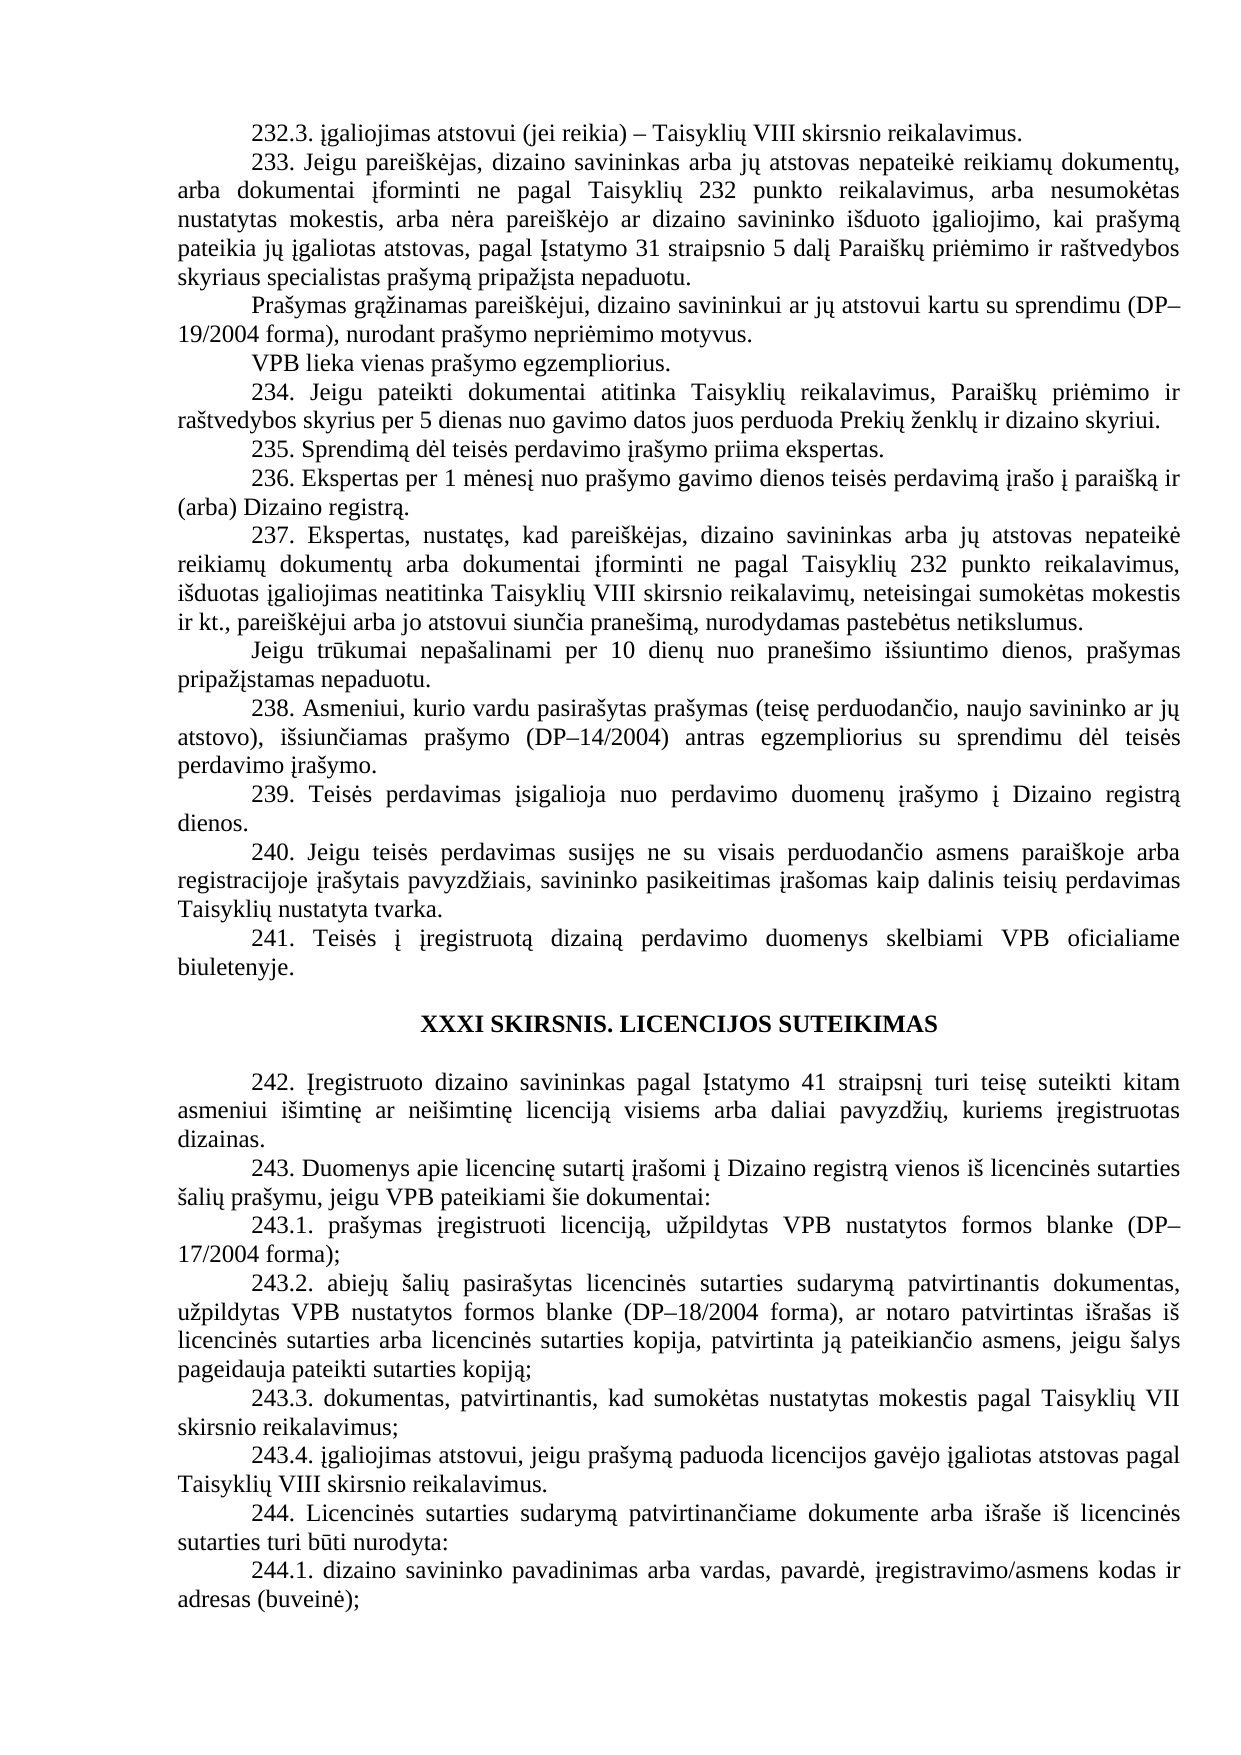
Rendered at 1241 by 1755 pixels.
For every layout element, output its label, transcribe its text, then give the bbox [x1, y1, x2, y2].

text 239. Teisės perdavimas įsigalioja nuo perdavimo duomenų įrašymo į Dizaino registrą dienos. [177, 779, 1181, 837]
text Prašymas grąžinamas pareiškėjui, dizaino savininkui ar jų atstovui kartu su sprendimu (DP–19/2004 forma), nurodant prašymo nepriėmimo motyvus. [177, 291, 1181, 348]
text 238. Asmeniui, kurio vardu pasirašytas prašymas (teisę perduodančio, naujo savininko ar jų atstovo), išsiunčiamas prašymo (DP–14/2004) antras egzempliorius su sprendimu dėl teisės perdavimo įrašymo. [177, 693, 1181, 779]
text Jeigu trūkumai nepašalinami per 10 dienų nuo pranešimo išsiuntimo dienos, prašymas pripažįstamas nepaduotu. [177, 636, 1181, 693]
text XXXI SKIRSNIS. Licencijos suteikimas [177, 1009, 1181, 1038]
text 234. Jeigu pateikti dokumentai atitinka Taisyklių reikalavimus, Paraiškų priėmimo ir raštvedybos skyrius per 5 dienas nuo gavimo datos juos perduoda Prekių ženklų ir dizaino skyriui. [177, 377, 1181, 434]
text 236. Ekspertas per 1 mėnesį nuo prašymo gavimo dienos teisės perdavimą įrašo į paraišką ir (arba) Dizaino registrą. [177, 463, 1181, 521]
text 240. Jeigu teisės perdavimas susijęs ne su visais perduodančio asmens paraiškoje arba registracijoje įrašytais pavyzdžiais, savininko pasikeitimas įrašomas kaip dalinis teisių perdavimas Taisyklių nustatyta tvarka. [177, 837, 1181, 923]
text 244.1. dizaino savininko pavadinimas arba vardas, pavardė, įregistravimo/asmens kodas ir adresas (buveinė); [177, 1556, 1181, 1613]
text 242. Įregistruoto dizaino savininkas pagal Įstatymo 41 straipsnį turi teisę suteikti kitam asmeniui išimtinę ar neišimtinę licenciją visiems arba daliai pavyzdžių, kuriems įregistruotas dizainas. [177, 1067, 1181, 1153]
text 232.3. įgaliojimas atstovui (jei reikia) – Taisyklių VIII skirsnio reikalavimus. [177, 118, 1181, 147]
text VPB lieka vienas prašymo egzempliorius. [177, 348, 1181, 377]
text 237. Ekspertas, nustatęs, kad pareiškėjas, dizaino savininkas arba jų atstovas nepateikė reikiamų dokumentų arba dokumentai įforminti ne pagal Taisyklių 232 punkto reikalavimus, išduotas įgaliojimas neatitinka Taisyklių VIII skirsnio reikalavimų, neteisingai sumokėtas mokestis ir kt., pareiškėjui arba jo atstovui siunčia pranešimą, nurodydamas pastebėtus netikslumus. [177, 521, 1181, 636]
text 243.1. prašymas įregistruoti licenciją, užpildytas VPB nustatytos formos blanke (DP–17/2004 forma); [177, 1211, 1181, 1268]
text 243.4. įgaliojimas atstovui, jeigu prašymą paduoda licencijos gavėjo įgaliotas atstovas pagal Taisyklių VIII skirsnio reikalavimus. [177, 1441, 1181, 1498]
text 243. Duomenys apie licencinę sutartį įrašomi į Dizaino registrą vienos iš licencinės sutarties šalių prašymu, jeigu VPB pateikiami šie dokumentai: [177, 1153, 1181, 1211]
text 241. Teisės į įregistruotą dizainą perdavimo duomenys skelbiami VPB oficialiame biuletenyje. [177, 923, 1181, 981]
text 243.3. dokumentas, patvirtinantis, kad sumokėtas nustatytas mokestis pagal Taisyklių VII skirsnio reikalavimus; [177, 1383, 1181, 1441]
text 244. Licencinės sutarties sudarymą patvirtinančiame dokumente arba išraše iš licencinės sutarties turi būti nurodyta: [177, 1498, 1181, 1556]
text 233. Jeigu pareiškėjas, dizaino savininkas arba jų atstovas nepateikė reikiamų dokumentų, arba dokumentai įforminti ne pagal Taisyklių 232 punkto reikalavimus, arba nesumokėtas nustatytas mokestis, arba nėra pareiškėjo ar dizaino savininko išduoto įgaliojimo, kai prašymą pateikia jų įgaliotas atstovas, pagal Įstatymo 31 straipsnio 5 dalį Paraiškų priėmimo ir raštvedybos skyriaus specialistas prašymą pripažįsta nepaduotu. [177, 147, 1181, 291]
text 235. Sprendimą dėl teisės perdavimo įrašymo priima ekspertas. [177, 434, 1181, 463]
text 243.2. abiejų šalių pasirašytas licencinės sutarties sudarymą patvirtinantis dokumentas, užpildytas VPB nustatytos formos blanke (DP–18/2004 forma), ar notaro patvirtintas išrašas iš licencinės sutarties arba licencinės sutarties kopija, patvirtinta ją pateikiančio asmens, jeigu šalys pageidauja pateikti sutarties kopiją; [177, 1268, 1181, 1383]
